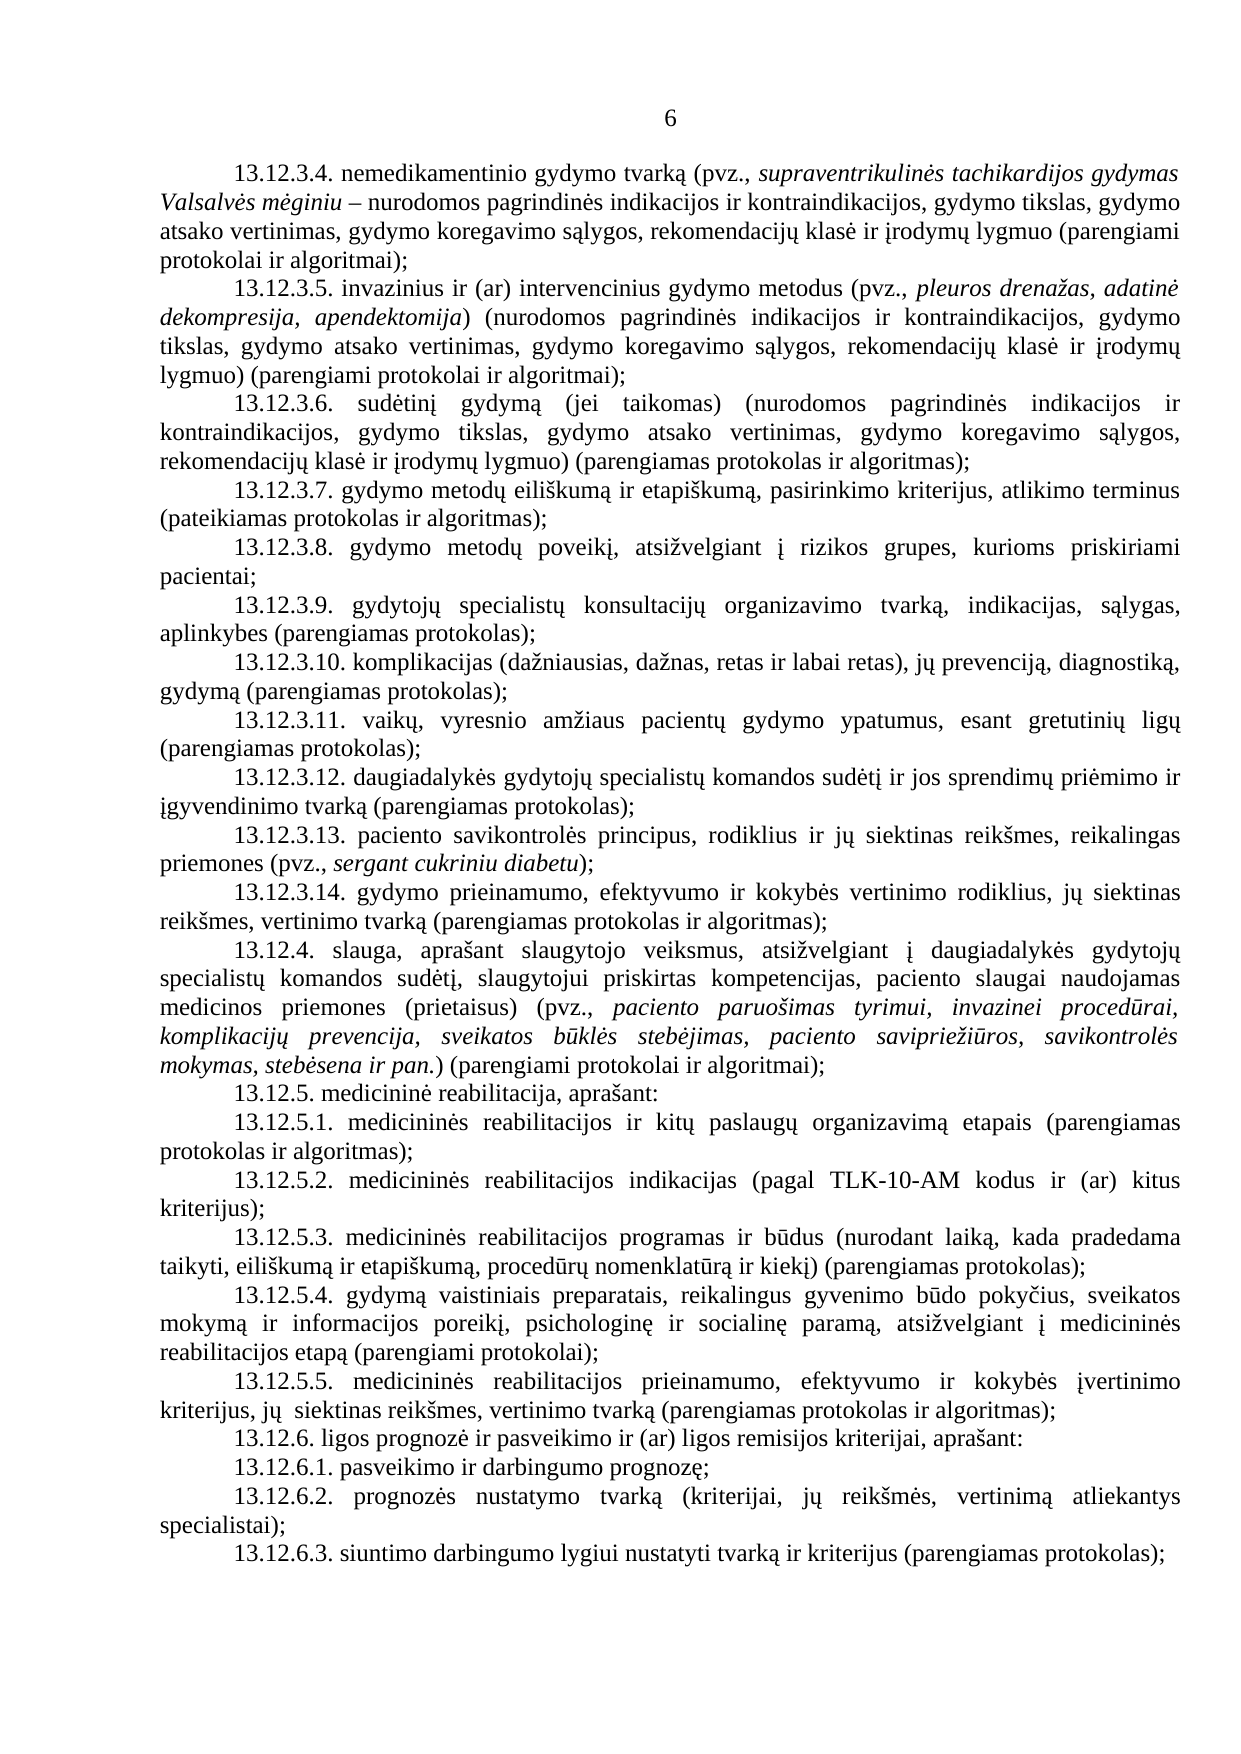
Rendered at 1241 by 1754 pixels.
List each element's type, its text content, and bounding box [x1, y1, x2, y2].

text 13.12.6.2. prognozės nustatymo tvarką (kriterijai, jų reikšmės, vertinimą atliekantys specialistai); [159, 1481, 1181, 1538]
text 13.12.3.8. gydymo metodų poveikį, atsižvelgiant į rizikos grupes, kurioms priskiriami pacientai; [159, 532, 1181, 590]
text 13.12.3.6. sudėtinį gydymą (jei taikomas) (nurodomos pagrindinės indikacijos ir kontraindikacijos, gydymo tikslas, gydymo atsako vertinimas, gydymo koregavimo sąlygos, rekomendacijų klasė ir įrodymų lygmuo) (parengiamas protokolas ir algoritmas); [159, 388, 1181, 475]
text 13.12.3.10. komplikacijas (dažniausias, dažnas, retas ir labai retas), jų prevenciją, diagnostiką, gydymą (parengiamas protokolas); [159, 647, 1181, 705]
text 13.12.3.9. gydytojų specialistų konsultacijų organizavimo tvarką, indikacijas, sąlygas, aplinkybes (parengiamas protokolas); [159, 590, 1181, 647]
text 13.12.5.3. medicininės reabilitacijos programas ir būdus (nurodant laiką, kada pradedama taikyti, eiliškumą ir etapiškumą, procedūrų nomenklatūrą ir kiekį) (parengiamas protokolas); [159, 1222, 1181, 1280]
text 13.12.6. ligos prognozė ir pasveikimo ir (ar) ligos remisijos kriterijai, aprašant: [159, 1423, 1181, 1452]
text 13.12.3.7. gydymo metodų eiliškumą ir etapiškumą, pasirinkimo kriterijus, atlikimo terminus (pateikiamas protokolas ir algoritmas); [159, 475, 1181, 532]
text 13.12.3.11. vaikų, vyresnio amžiaus pacientų gydymo ypatumus, esant gretutinių ligų (parengiamas protokolas); [159, 705, 1181, 762]
text 13.12.3.4. nemedikamentinio gydymo tvarką (pvz., supraventrikulinės tachikardijos gydymas Valsalvės mėginiu – nurodomos pagrindinės indikacijos ir kontraindikacijos, gydymo tikslas, gydymo atsako vertinimas, gydymo koregavimo sąlygos, rekomendacijų klasė ir įrodymų lygmuo (parengiami protokolai ir algoritmai); [159, 158, 1181, 273]
text 13.12.5.2. medicininės reabilitacijos indikacijas (pagal TLK-10-AM kodus ir (ar) kitus kriterijus); [159, 1165, 1181, 1222]
text 13.12.3.12. daugiadalykės gydytojų specialistų komandos sudėtį ir jos sprendimų priėmimo ir įgyvendinimo tvarką (parengiamas protokolas); [159, 762, 1181, 820]
text 13.12.5.5. medicininės reabilitacijos prieinamumo, efektyvumo ir kokybės įvertinimo kriterijus, jų siektinas reikšmes, vertinimo tvarką (parengiamas protokolas ir algoritmas); [159, 1366, 1181, 1423]
text 13.12.3.13. paciento savikontrolės principus, rodiklius ir jų siektinas reikšmes, reikalingas priemones (pvz., sergant cukriniu diabetu); [159, 820, 1181, 877]
text 13.12.5.4. gydymą vaistiniais preparatais, reikalingus gyvenimo būdo pokyčius, sveikatos mokymą ir informacijos poreikį, psichologinę ir socialinę paramą, atsižvelgiant į medicininės reabilitacijos etapą (parengiami protokolai); [159, 1280, 1181, 1366]
text 13.12.3.5. invazinius ir (ar) intervencinius gydymo metodus (pvz., pleuros drenažas, adatinė dekompresija, apendektomija) (nurodomos pagrindinės indikacijos ir kontraindikacijos, gydymo tikslas, gydymo atsako vertinimas, gydymo koregavimo sąlygos, rekomendacijų klasė ir įrodymų lygmuo) (parengiami protokolai ir algoritmai); [159, 273, 1181, 388]
text 13.12.4. slauga, aprašant slaugytojo veiksmus, atsižvelgiant į daugiadalykės gydytojų specialistų komandos sudėtį, slaugytojui priskirtas kompetencijas, paciento slaugai naudojamas medicinos priemones (prietaisus) (pvz., paciento paruošimas tyrimui, invazinei procedūrai, komplikacijų prevencija, sveikatos būklės stebėjimas, paciento savipriežiūros, savikontrolės mokymas, stebėsena ir pan.) (parengiami protokolai ir algoritmai); [159, 935, 1181, 1078]
text 13.12.6.1. pasveikimo ir darbingumo prognozę; [159, 1452, 1181, 1481]
text 13.12.3.14. gydymo prieinamumo, efektyvumo ir kokybės vertinimo rodiklius, jų siektinas reikšmes, vertinimo tvarką (parengiamas protokolas ir algoritmas); [159, 877, 1181, 935]
text 13.12.6.3. siuntimo darbingumo lygiui nustatyti tvarką ir kriterijus (parengiamas protokolas); [159, 1538, 1181, 1567]
text 13.12.5. medicininė reabilitacija, aprašant: [159, 1078, 1181, 1107]
text 13.12.5.1. medicininės reabilitacijos ir kitų paslaugų organizavimą etapais (parengiamas protokolas ir algoritmas); [159, 1107, 1181, 1165]
